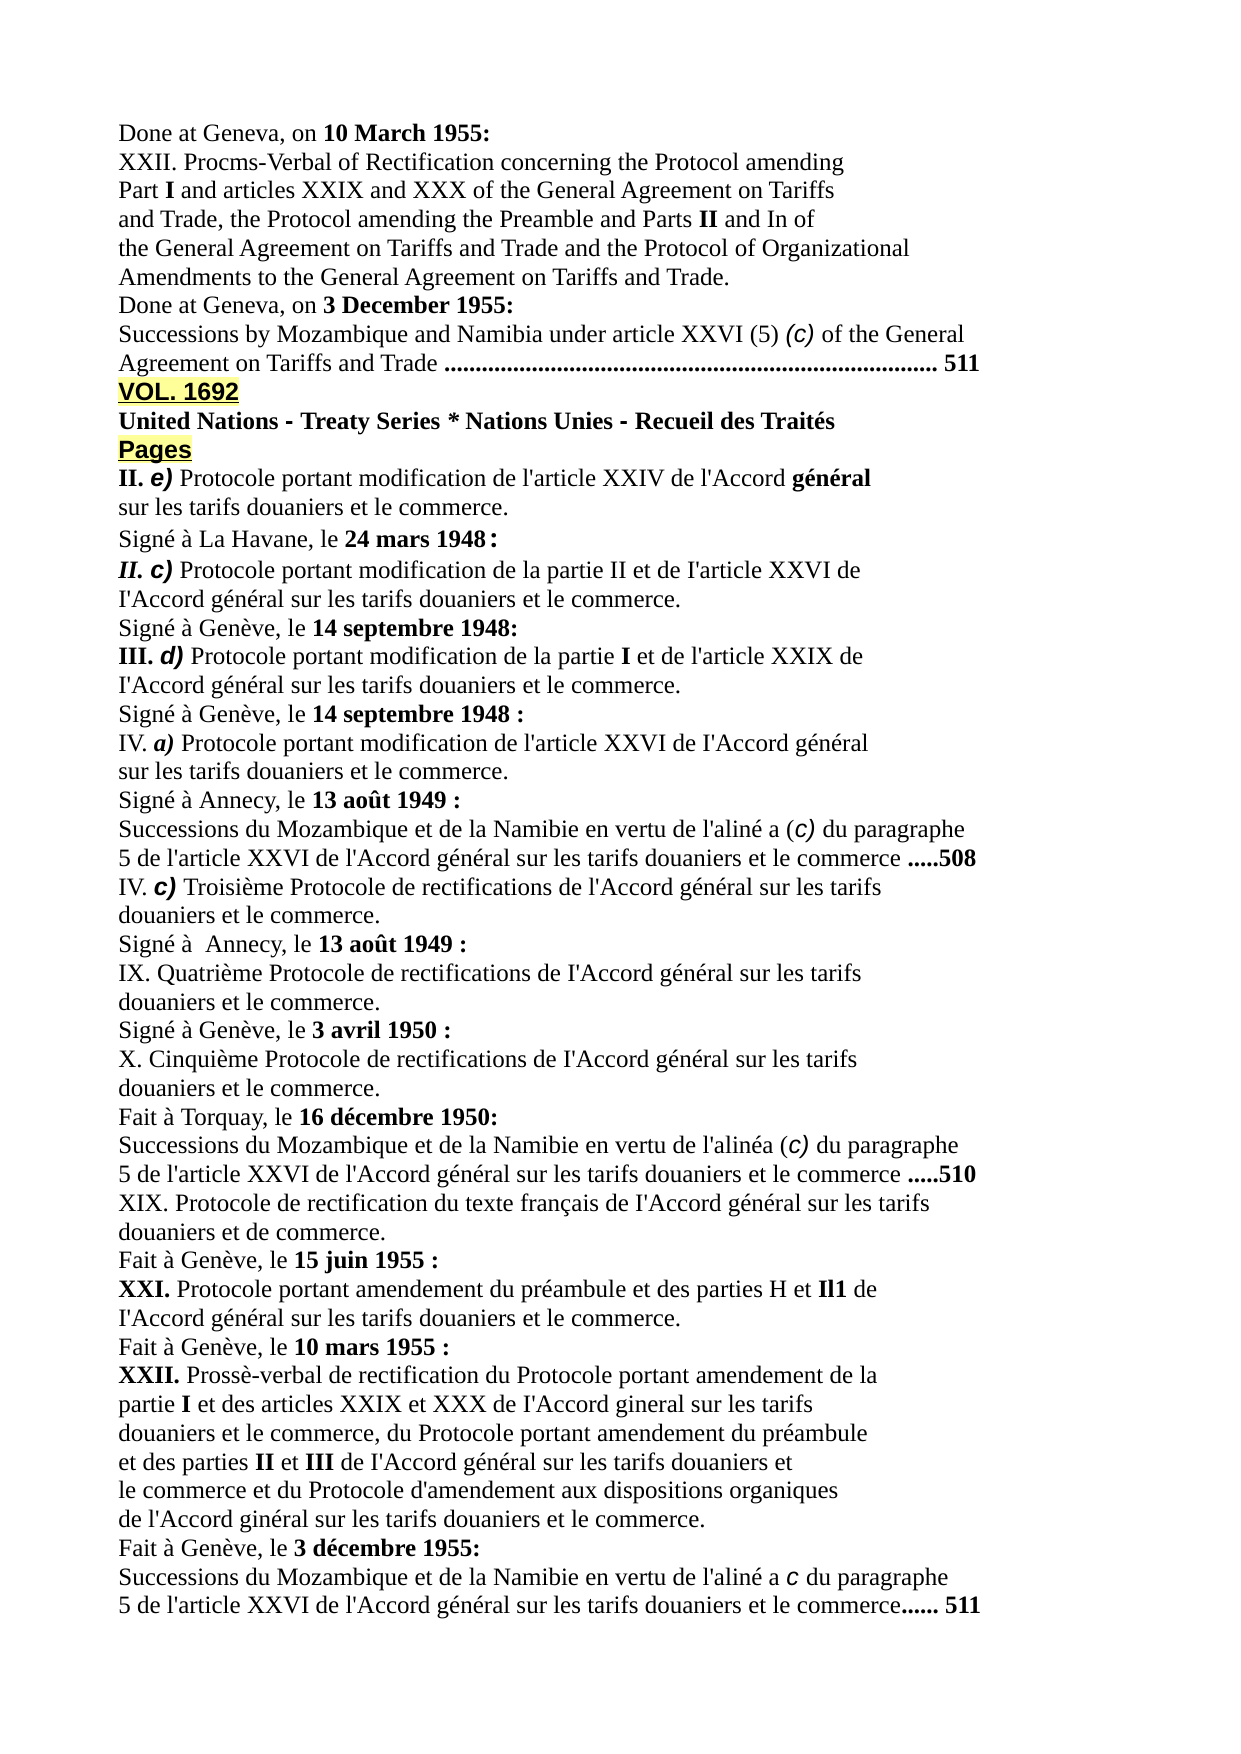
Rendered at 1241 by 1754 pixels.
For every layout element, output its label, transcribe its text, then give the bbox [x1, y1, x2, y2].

text Signé à Genève, le 14 septembre 1948: [118, 613, 1122, 641]
text XXI. Protocole portant amendement du préambule et des parties H et Il1 de [118, 1274, 1122, 1303]
text Done at Geneva, on 10 March 1955: [118, 118, 1122, 147]
text XIX. Protocole de rectification du texte français de I'Accord général sur les tarifs [118, 1188, 1122, 1217]
text I'Accord général sur les tarifs douaniers et le commerce. [118, 670, 1122, 699]
text Amendments to the General Agreement on Tariffs and Trade. [118, 262, 1122, 291]
text Successions du Mozambique et de la Namibie en vertu de l'alinéa (c) du paragraphe [118, 1130, 1122, 1159]
text I'Accord général sur les tarifs douaniers et le commerce. [118, 1303, 1122, 1332]
text Signé à Genève, le 14 septembre 1948 : [118, 699, 1122, 728]
text XXII. Procms-Verbal of Rectification concerning the Protocol amending [118, 147, 1122, 176]
text Pages [118, 434, 1122, 463]
text douaniers et le commerce. [118, 1073, 1122, 1102]
text XXII. Prossè-verbal de rectification du Protocole portant amendement de la [118, 1361, 1122, 1389]
text Signé à Genève, le 3 avril 1950 : [118, 1015, 1122, 1044]
text sur les tarifs douaniers et le commerce. [118, 492, 1122, 521]
text VOL. 1692 [118, 377, 1122, 406]
text and Trade, the Protocol amending the Preamble and Parts II and In of [118, 204, 1122, 233]
text douaniers et le commerce. [118, 987, 1122, 1015]
text douaniers et de commerce. [118, 1217, 1122, 1246]
text Successions du Mozambique et de la Namibie en vertu de l'aliné a c du paragraphe [118, 1562, 1122, 1591]
text IV. c) Troisième Protocole de rectifications de l'Accord général sur les tarifs [118, 872, 1122, 900]
text 5 de l'article XXVI de l'Accord général sur les tarifs douaniers et le commerce .....508 [118, 843, 1122, 872]
text the General Agreement on Tariffs and Trade and the Protocol of Organizational [118, 233, 1122, 262]
text sur les tarifs douaniers et le commerce. [118, 756, 1122, 785]
text Part I and articles XXIX and XXX of the General Agreement on Tariffs [118, 176, 1122, 204]
text Successions by Mozambique and Namibia under article XXVI (5) (c) of the General [118, 319, 1122, 348]
text II. c) Protocole portant modification de la partie II et de I'article XXVI de [118, 555, 1122, 584]
text III. d) Protocole portant modification de la partie I et de l'article XXIX de [118, 641, 1122, 670]
text II. e) Protocole portant modification de l'article XXIV de l'Accord général [118, 463, 1122, 492]
text Signé à Annecy, le 13 août 1949 : [118, 785, 1122, 814]
text X. Cinquième Protocole de rectifications de I'Accord général sur les tarifs [118, 1044, 1122, 1073]
text 5 de l'article XXVI de l'Accord général sur les tarifs douaniers et le commerce .....510 [118, 1159, 1122, 1188]
text Signé à La Havane, le 24 mars 1948: [118, 521, 1122, 555]
text Fait à Genève, le 15 juin 1955 : [118, 1246, 1122, 1274]
text 5 de l'article XXVI de l'Accord général sur les tarifs douaniers et le commerce...... 511 [118, 1591, 1122, 1619]
text Agreement on Tariffs and Trade ............................................................................... 511 [118, 348, 1122, 377]
text de l'Accord ginéral sur les tarifs douaniers et le commerce. [118, 1504, 1122, 1533]
text Fait à Genève, le 3 décembre 1955: [118, 1533, 1122, 1562]
text Fait à Genève, le 10 mars 1955 : [118, 1332, 1122, 1361]
text Successions du Mozambique et de la Namibie en vertu de l'aliné a (c) du paragraphe [118, 814, 1122, 843]
text IX. Quatrième Protocole de rectifications de I'Accord général sur les tarifs [118, 958, 1122, 987]
text Signé à Annecy, le 13 août 1949 : [118, 929, 1122, 958]
text Fait à Torquay, le 16 décembre 1950: [118, 1102, 1122, 1130]
text IV. a) Protocole portant modification de l'article XXVI de I'Accord général [118, 728, 1122, 756]
text le commerce et du Protocole d'amendement aux dispositions organiques [118, 1476, 1122, 1504]
text Done at Geneva, on 3 December 1955: [118, 291, 1122, 319]
text douaniers et le commerce. [118, 900, 1122, 929]
text et des parties II et III de I'Accord général sur les tarifs douaniers et [118, 1447, 1122, 1476]
text I'Accord général sur les tarifs douaniers et le commerce. [118, 584, 1122, 613]
text douaniers et le commerce, du Protocole portant amendement du préambule [118, 1418, 1122, 1447]
text United Nations - Treaty Series * Nations Unies - Recueil des Traités [118, 406, 1122, 434]
text partie I et des articles XXIX et XXX de I'Accord gineral sur les tarifs [118, 1389, 1122, 1418]
